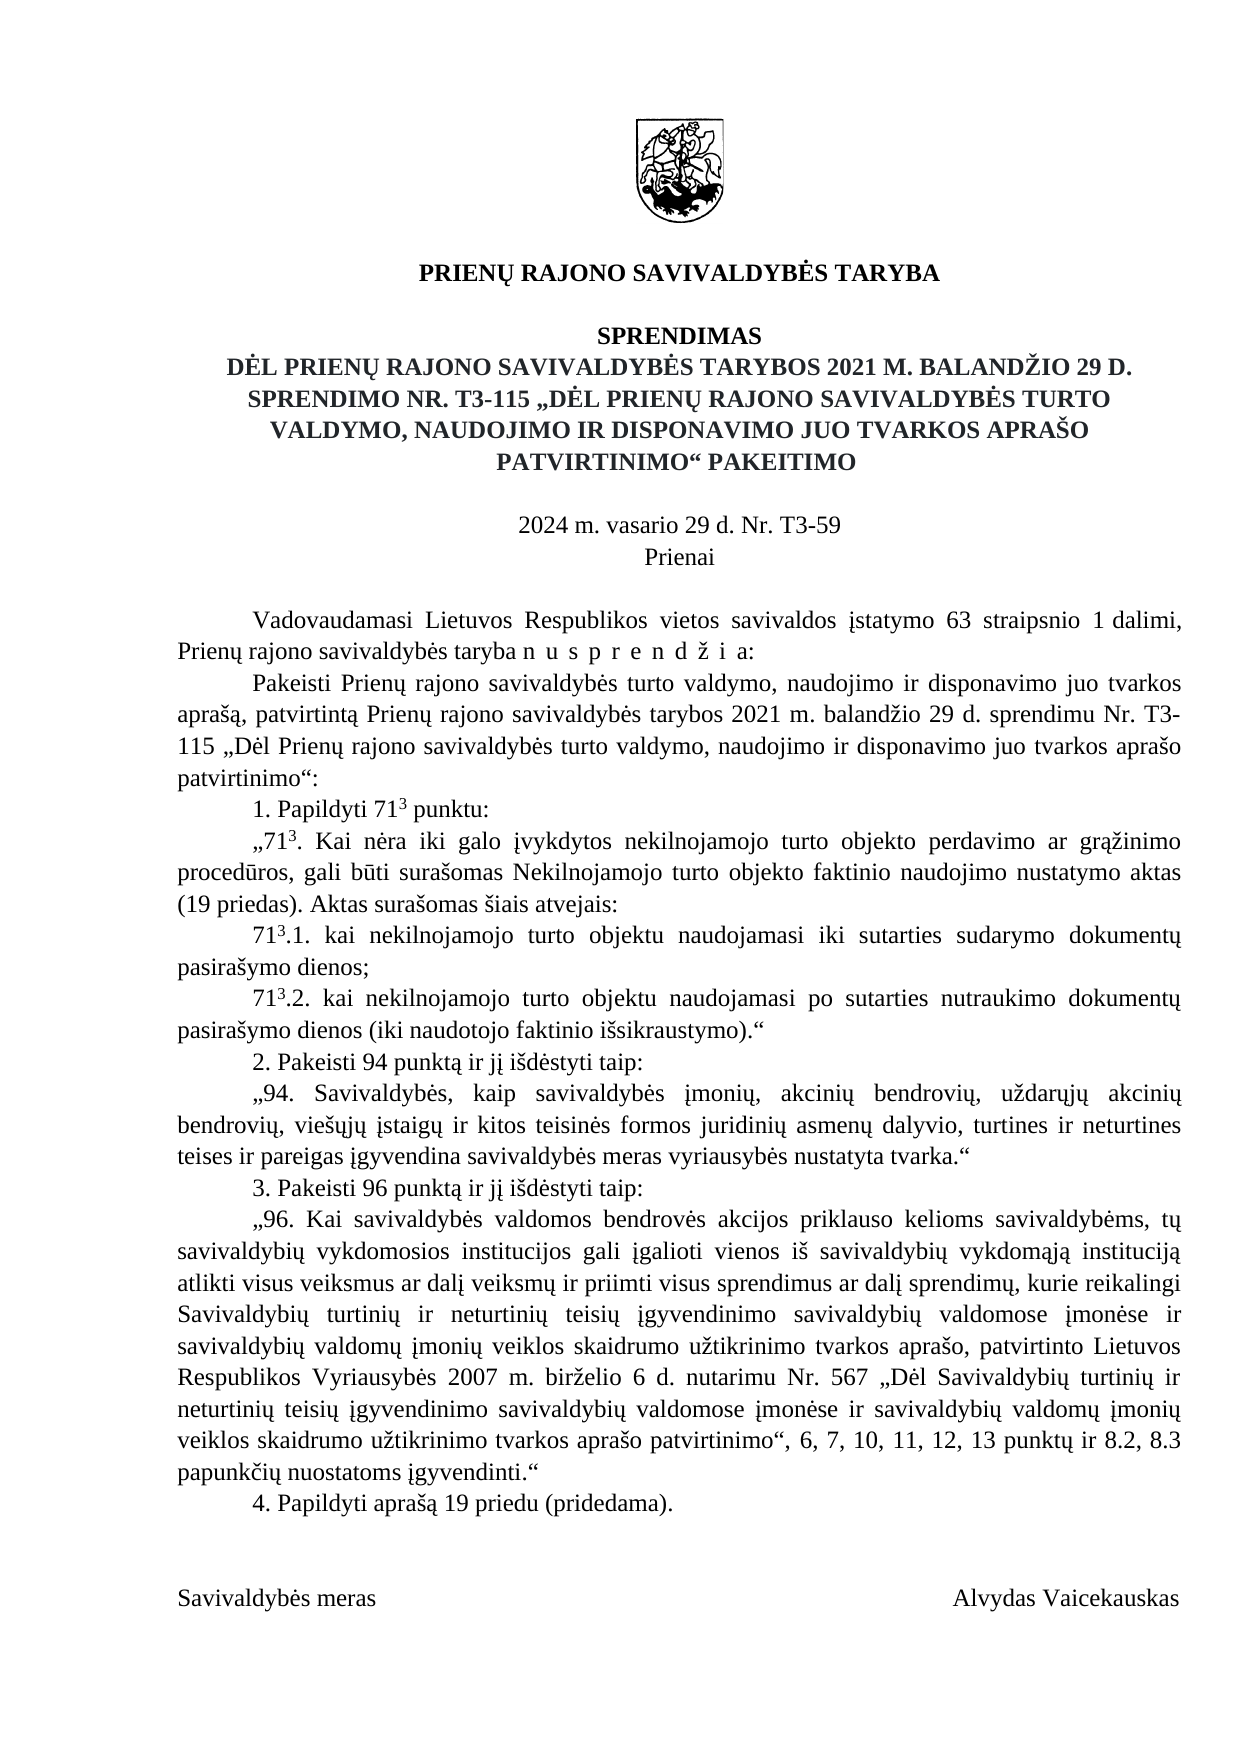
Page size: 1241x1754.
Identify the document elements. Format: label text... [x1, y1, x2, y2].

text „713. Kai nėra iki galo įvykdytos nekilnojamojo turto objekto perdavimo ar grąžinimo procedūros, gali būti surašomas Nekilnojamojo turto objekto faktinio naudojimo nustatymo aktas (19 priedas). Aktas surašomas šiais atvejais: [177, 826, 1182, 918]
text PRIENŲ RAJONO SAVIVALDYBĖS TARYBA [177, 258, 1182, 286]
text 2. Pakeisti 94 punktą ir jį išdėstyti taip: [177, 1047, 1182, 1075]
text Vadovaudamasi Lietuvos Respublikos vietos savivaldos įstatymo 63 straipsnio 1 dalimi, Prienų rajono savivaldybės taryba nusprendžia: [177, 605, 1182, 665]
text Savivaldybės meras Alvydas Vaicekauskas [177, 1583, 1182, 1612]
text Pakeisti Prienų rajono savivaldybės turto valdymo, naudojimo ir disponavimo juo tvarkos aprašą, patvirtintą Prienų rajono savivaldybės tarybos 2021 m. balandžio 29 d. sprendimu Nr. T3-115 „Dėl Prienų rajono savivaldybės turto valdymo, naudojimo ir disponavimo juo tvarkos aprašo patvirtinimo“: [177, 668, 1182, 791]
text 4. Papildyti aprašą 19 priedu (pridedama). [177, 1488, 1182, 1517]
text „96. Kai savivaldybės valdomos bendrovės akcijos priklauso kelioms savivaldybėms, tų savivaldybių vykdomosios institucijos gali įgalioti vienos iš savivaldybių vykdomąją instituciją atlikti visus veiksmus ar dalį veiksmų ir priimti visus sprendimus ar dalį sprendimų, kurie reikalingi Savivaldybių turtinių ir neturtinių teisių įgyvendinimo savivaldybių valdomose įmonėse ir savivaldybių valdomų įmonių veiklos skaidrumo užtikrinimo tvarkos aprašo, patvirtinto Lietuvos Respublikos Vyriausybės 2007 m. birželio 6 d. nutarimu Nr. 567 „Dėl Savivaldybių turtinių ir neturtinių teisių įgyvendinimo savivaldybių valdomose įmonėse ir savivaldybių valdomų įmonių veiklos skaidrumo užtikrinimo tvarkos aprašo patvirtinimo“, 6, 7, 10, 11, 12, 13 punktų ir 8.2, 8.3 papunkčių nuostatoms įgyvendinti.“ [177, 1204, 1182, 1486]
text 2024 m. vasario 29 d. Nr. T3-59 [177, 510, 1182, 539]
text 3. Pakeisti 96 punktą ir jį išdėstyti taip: [177, 1173, 1182, 1202]
text SPRENDIMAS [177, 321, 1182, 349]
text Prienai [177, 542, 1182, 570]
text 713.2. kai nekilnojamojo turto objektu naudojamasi po sutarties nutraukimo dokumentų pasirašymo dienos (iki naudotojo faktinio išsikraustymo).“ [177, 983, 1182, 1044]
text DĖL prienų rajono savivaldybės tarybos 2021 m. balandžio 29 d. sprendimo Nr. T3-115 „Dėl Prienų rajono savivaldybės turto valdymo, naudojimo ir disponavimo juo tvarkos aprašo patvirtinimo“ Pakeitimo [177, 352, 1182, 476]
text „94. Savivaldybės, kaip savivaldybės įmonių, akcinių bendrovių, uždarųjų akcinių bendrovių, viešųjų įstaigų ir kitos teisinės formos juridinių asmenų dalyvio, turtines ir neturtines teises ir pareigas įgyvendina savivaldybės meras vyriausybės nustatyta tvarka.“ [177, 1078, 1182, 1170]
text 1. Papildyti 713 punktu: [177, 794, 1182, 823]
text 713.1. kai nekilnojamojo turto objektu naudojamasi iki sutarties sudarymo dokumentų pasirašymo dienos; [177, 920, 1182, 981]
